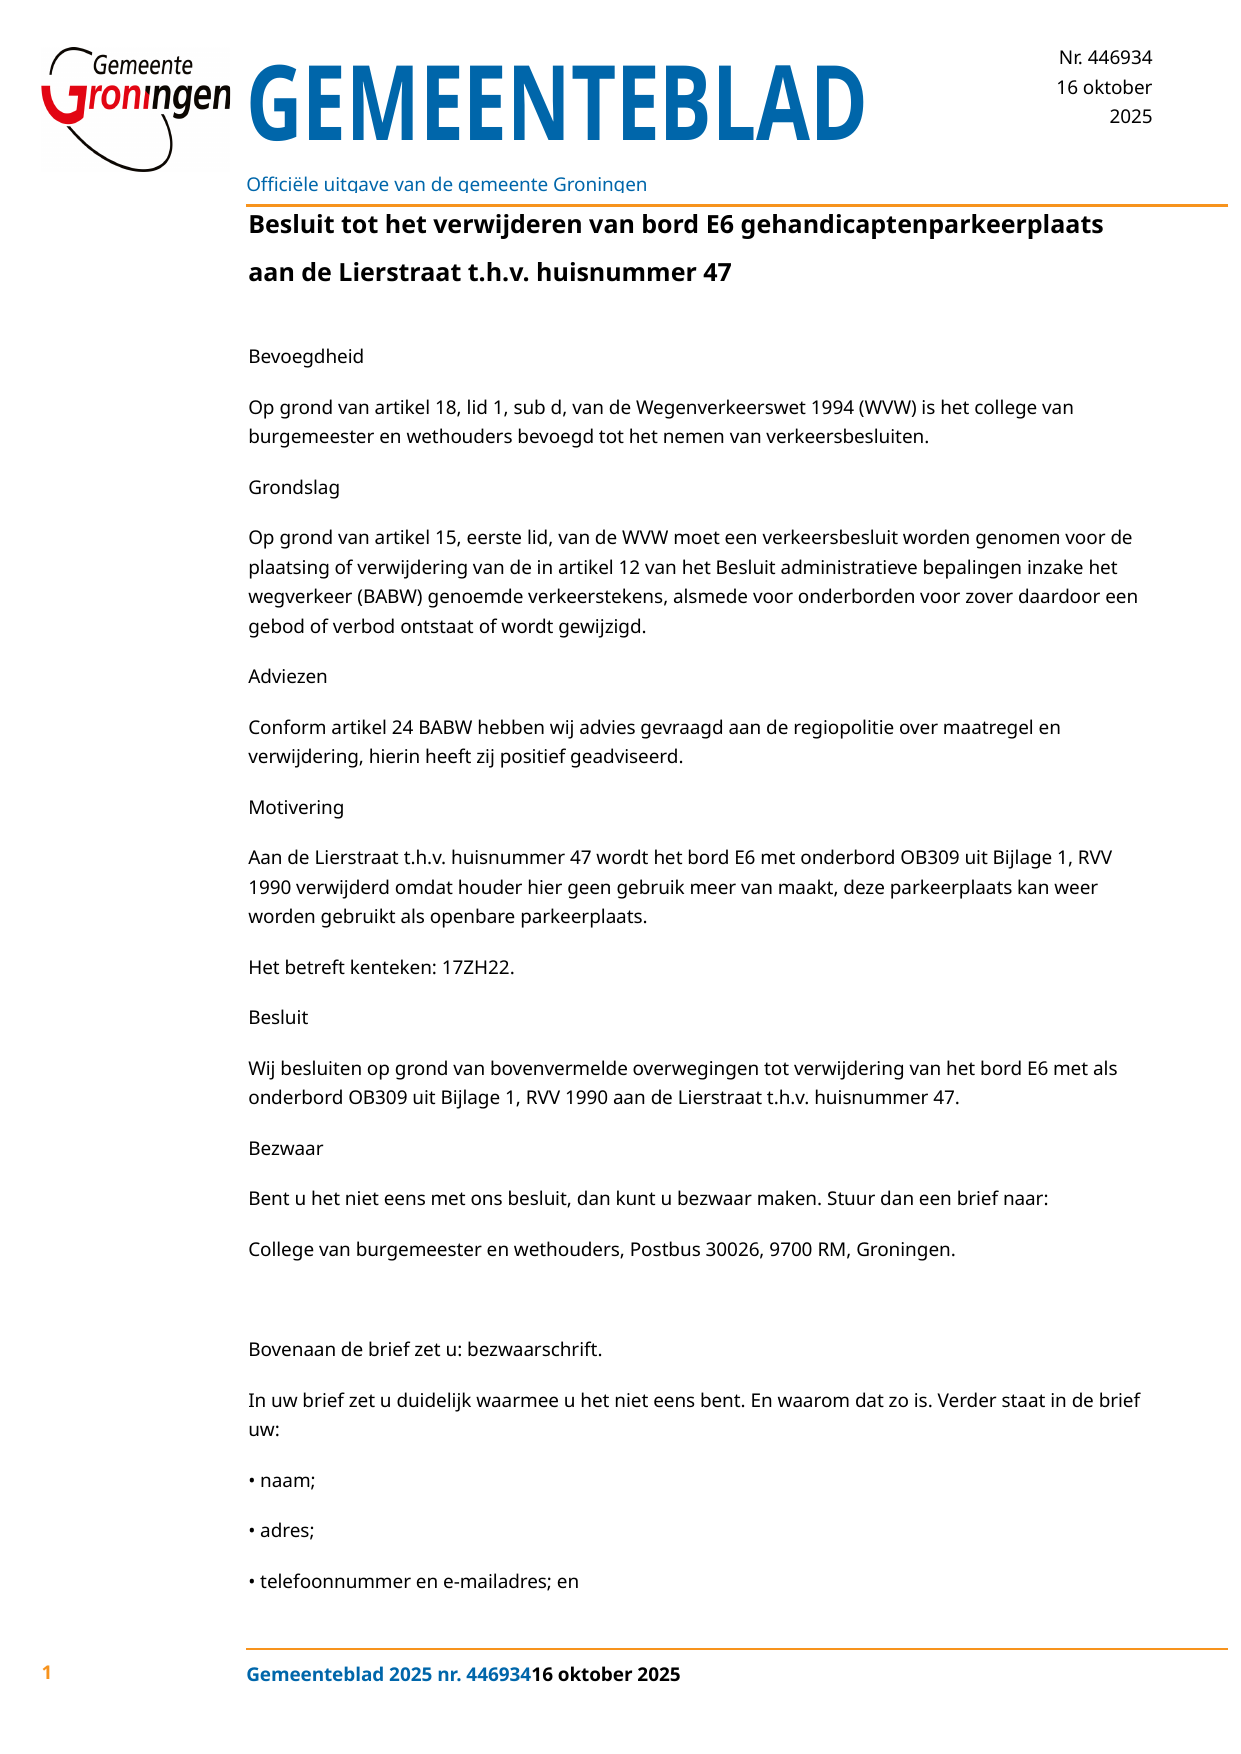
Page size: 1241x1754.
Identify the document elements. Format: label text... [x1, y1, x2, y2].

text College van burgemeester en wethouders, Postbus 30026, 9700 RM, Groningen. [248, 1236, 1152, 1261]
text Besluit tot het verwijderen van bord E6 gehandicaptenparkeerplaats aan de Lierstraat t.h.v. huisnummer 47 [248, 207, 1152, 288]
text Motivering [248, 794, 1152, 820]
text In uw brief zet u duidelijk waarmee u het niet eens bent. En waarom dat zo is. Verder staat in de brief uw: [248, 1387, 1152, 1442]
text Bent u het niet eens met ons besluit, dan kunt u bezwaar maken. Stuur dan een brief naar: [248, 1185, 1152, 1211]
text Bovenaan de brief zet u: bezwaarschrift. [248, 1337, 1152, 1362]
text Adviezen [248, 664, 1152, 689]
text Op grond van artikel 18, lid 1, sub d, van de Wegenverkeerswet 1994 (WVW) is het college van burgemeester en wethouders bevoegd tot het nemen van verkeersbesluiten. [248, 394, 1152, 449]
text • telefoonnummer en e-mailadres; en [248, 1568, 1152, 1593]
text Conform artikel 24 BABW hebben wij advies gevraagd aan de regiopolitie over maatregel en verwijdering, hierin heeft zij positief geadviseerd. [248, 714, 1152, 769]
picture [41, 47, 231, 172]
text • adres; [248, 1517, 1152, 1543]
text Wij besluiten op grond van bovenvermelde overwegingen tot verwijdering van het bord E6 met als onderbord OB309 uit Bijlage 1, RVV 1990 aan de Lierstraat t.h.v. huisnummer 47. [248, 1055, 1152, 1110]
text Grondslag [248, 474, 1152, 500]
text Het betreft kenteken: 17ZH22. [248, 954, 1152, 980]
text • naam; [248, 1467, 1152, 1493]
text Besluit [248, 1004, 1152, 1030]
text Aan de Lierstraat t.h.v. huisnummer 47 wordt het bord E6 met onderbord OB309 uit Bijlage 1, RVV 1990 verwijderd omdat houder hier geen gebruik meer van maakt, deze parkeerplaats kan weer worden gebruikt als openbare parkeerplaats. [248, 844, 1152, 929]
text Bevoegdheid [248, 344, 1152, 369]
text Bezwaar [248, 1135, 1152, 1161]
text Op grond van artikel 15, eerste lid, van de WVW moet een verkeersbesluit worden genomen voor de plaatsing of verwijdering van de in artikel 12 van het Besluit administratieve bepalingen inzake het wegverkeer (BABW) genoemde verkeerstekens, alsmede voor onderborden voor zover daardoor een gebod of verbod ontstaat of wordt gewijzigd. [248, 524, 1152, 639]
